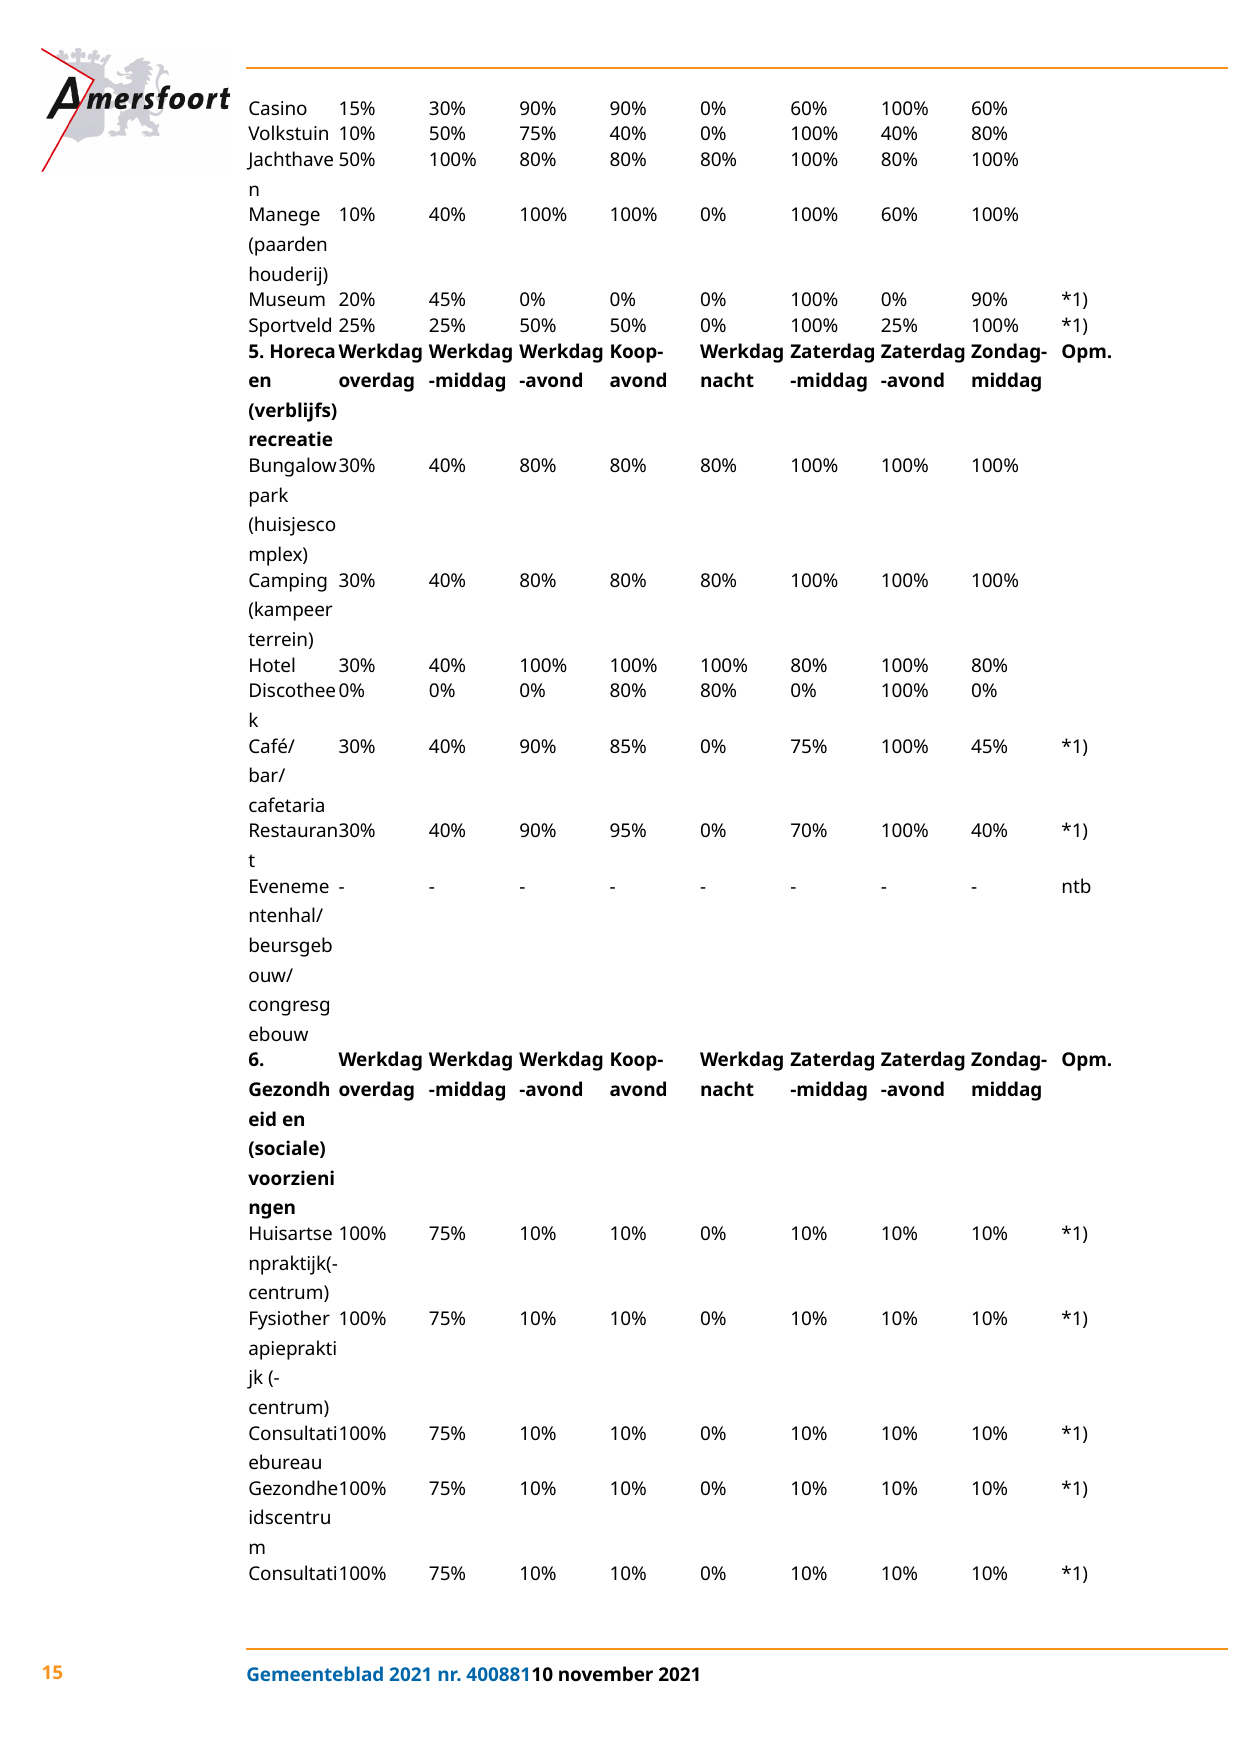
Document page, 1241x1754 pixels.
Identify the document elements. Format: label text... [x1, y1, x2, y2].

table_cell 80% [700, 678, 790, 733]
table_cell 10% [881, 1560, 971, 1586]
table_cell *1) [1061, 1475, 1152, 1560]
table_cell 90% [519, 733, 609, 818]
table_cell 100% [881, 567, 971, 652]
table_cell Gezondheidscentrum [248, 1475, 338, 1560]
table_cell 80% [700, 146, 790, 202]
table_cell - [338, 873, 429, 1047]
table_cell 100% [971, 146, 1061, 202]
table_cell 100% [338, 1305, 429, 1420]
table_cell - [971, 873, 1061, 1047]
table_cell 10% [971, 1420, 1061, 1475]
table_cell *1) [1061, 1420, 1152, 1475]
table_cell Koop-avond [609, 338, 700, 452]
table_cell 60% [790, 95, 881, 121]
table_cell 0% [971, 678, 1061, 733]
table_cell Zondag-middag [971, 338, 1061, 452]
table_cell 0% [790, 678, 881, 733]
table_cell 10% [609, 1420, 700, 1475]
table_cell 100% [338, 1220, 429, 1305]
table_cell 100% [790, 312, 881, 338]
table_cell 100% [338, 1560, 429, 1586]
table_cell Zaterdag-avond [881, 1047, 971, 1220]
table_cell *1) [1061, 312, 1152, 338]
table_cell 75% [519, 121, 609, 146]
table_cell 50% [609, 312, 700, 338]
table_cell Huisartsenpraktijk(-centrum) [248, 1220, 338, 1305]
table_cell 75% [429, 1220, 519, 1305]
table_cell ntb [1061, 873, 1152, 1047]
table_cell 10% [519, 1420, 609, 1475]
table_cell 75% [429, 1305, 519, 1420]
table_cell 0% [700, 1220, 790, 1305]
table_cell Werkdag-avond [519, 1047, 609, 1220]
table_cell [1061, 121, 1152, 146]
table_cell 80% [790, 652, 881, 677]
table_cell 80% [519, 567, 609, 652]
table_cell Werkdag-avond [519, 338, 609, 452]
table_cell 10% [609, 1560, 700, 1586]
table_cell Werkdag overdag [338, 1047, 429, 1220]
table_cell Opm. [1061, 1047, 1152, 1220]
table_cell 30% [338, 652, 429, 677]
table_cell 80% [609, 678, 700, 733]
table_cell 85% [609, 733, 700, 818]
table_cell Zondag-middag [971, 1047, 1061, 1220]
table_cell 100% [429, 146, 519, 202]
table_cell Zaterdag-avond [881, 338, 971, 452]
table_cell 75% [429, 1560, 519, 1586]
table_cell 100% [881, 453, 971, 567]
table_cell Evenementenhal/beursgebouw/ congresgebouw [248, 873, 338, 1047]
table_cell Zaterdag-middag [790, 1047, 881, 1220]
table_cell 100% [609, 202, 700, 286]
table_cell 10% [881, 1305, 971, 1420]
table_cell 6. Gezondheid en (sociale) voorzieningen [248, 1047, 338, 1220]
table_cell [1061, 146, 1152, 202]
table_cell 10% [519, 1220, 609, 1305]
table_cell 30% [338, 733, 429, 818]
table_cell 90% [971, 286, 1061, 312]
table_cell 10% [519, 1305, 609, 1420]
table_cell 50% [338, 146, 429, 202]
table_cell 10% [881, 1475, 971, 1560]
table_cell 0% [519, 678, 609, 733]
table_cell 70% [790, 818, 881, 873]
table_cell 100% [881, 678, 971, 733]
table_cell Sportveld [248, 312, 338, 338]
table_cell 100% [881, 95, 971, 121]
table_cell 40% [429, 818, 519, 873]
table_cell 100% [971, 202, 1061, 286]
table_cell 100% [881, 818, 971, 873]
table_cell Werkdag-middag [429, 338, 519, 452]
table_cell *1) [1061, 286, 1152, 312]
table_cell - [609, 873, 700, 1047]
table_cell 0% [519, 286, 609, 312]
table_cell *1) [1061, 1305, 1152, 1420]
table_cell 10% [790, 1220, 881, 1305]
table_cell 10% [609, 1305, 700, 1420]
table_cell 100% [790, 453, 881, 567]
table_cell 100% [790, 567, 881, 652]
table_cell 10% [881, 1220, 971, 1305]
table_cell 100% [338, 1420, 429, 1475]
table_cell 100% [790, 286, 881, 312]
table_cell 0% [609, 286, 700, 312]
table_cell [1061, 652, 1152, 677]
table_cell 50% [519, 312, 609, 338]
table_cell 10% [338, 121, 429, 146]
table_cell 10% [971, 1220, 1061, 1305]
table_cell 100% [790, 202, 881, 286]
table_cell 80% [519, 146, 609, 202]
table_cell 0% [700, 121, 790, 146]
table_cell 40% [429, 652, 519, 677]
table_cell 100% [338, 1475, 429, 1560]
table_cell 0% [700, 733, 790, 818]
table_cell 90% [519, 95, 609, 121]
table_cell 80% [971, 652, 1061, 677]
table_cell [1061, 678, 1152, 733]
table_cell 0% [700, 95, 790, 121]
table_cell 50% [429, 121, 519, 146]
table_cell *1) [1061, 733, 1152, 818]
table_cell 10% [609, 1220, 700, 1305]
table_cell Discotheek [248, 678, 338, 733]
table_cell 40% [971, 818, 1061, 873]
table_cell 25% [338, 312, 429, 338]
table_cell 0% [429, 678, 519, 733]
table_cell [1061, 202, 1152, 286]
table_cell - [790, 873, 881, 1047]
table_cell Zaterdag-middag [790, 338, 881, 452]
table_cell 80% [609, 146, 700, 202]
table_cell 60% [971, 95, 1061, 121]
table_cell 0% [700, 1420, 790, 1475]
table_cell Café/bar/cafetaria [248, 733, 338, 818]
table_cell 10% [790, 1305, 881, 1420]
table_cell 100% [519, 652, 609, 677]
table_cell Fysiotherapiepraktijk (-centrum) [248, 1305, 338, 1420]
table_cell - [881, 873, 971, 1047]
table_cell Consultatiebureau [248, 1420, 338, 1475]
table_cell 10% [971, 1560, 1061, 1586]
table_cell 75% [429, 1475, 519, 1560]
table_cell [1061, 453, 1152, 567]
table_cell 45% [429, 286, 519, 312]
table_cell 90% [609, 95, 700, 121]
table_cell 10% [790, 1560, 881, 1586]
table_cell 10% [338, 202, 429, 286]
table_cell 0% [700, 1475, 790, 1560]
table_cell 40% [429, 733, 519, 818]
table_cell 0% [881, 286, 971, 312]
table_cell Casino [248, 95, 338, 121]
table_cell 40% [429, 567, 519, 652]
table_cell 25% [429, 312, 519, 338]
table_cell 40% [881, 121, 971, 146]
table_cell Volkstuin [248, 121, 338, 146]
table_cell 80% [881, 146, 971, 202]
table_cell Werkdag nacht [700, 338, 790, 452]
table_cell 10% [790, 1475, 881, 1560]
table_cell 10% [609, 1475, 700, 1560]
table_cell [1061, 567, 1152, 652]
table_cell 100% [790, 146, 881, 202]
table_cell 10% [971, 1475, 1061, 1560]
table_cell 100% [971, 567, 1061, 652]
table_cell Werkdag-middag [429, 1047, 519, 1220]
table_cell Koop-avond [609, 1047, 700, 1220]
table_cell 60% [881, 202, 971, 286]
table_cell 45% [971, 733, 1061, 818]
table_cell Jachthaven [248, 146, 338, 202]
table_cell 0% [700, 1305, 790, 1420]
table_cell 25% [881, 312, 971, 338]
table_cell 100% [609, 652, 700, 677]
table_cell 0% [700, 1560, 790, 1586]
table_cell 80% [971, 121, 1061, 146]
table_cell 0% [338, 678, 429, 733]
table_cell 0% [700, 286, 790, 312]
table_cell *1) [1061, 1560, 1152, 1586]
table_cell Camping (kampeerterrein) [248, 567, 338, 652]
picture [41, 47, 231, 172]
table_cell 90% [519, 818, 609, 873]
table_cell 100% [519, 202, 609, 286]
table_cell 100% [971, 453, 1061, 567]
table_cell Restaurant [248, 818, 338, 873]
table_cell 10% [790, 1420, 881, 1475]
table_cell - [700, 873, 790, 1047]
table_cell Bungalowpark (huisjescomplex) [248, 453, 338, 567]
table_cell 5. Horeca en (verblijfs)recreatie [248, 338, 338, 452]
table_cell 95% [609, 818, 700, 873]
table_cell 0% [700, 818, 790, 873]
table_cell *1) [1061, 1220, 1152, 1305]
table_cell 30% [338, 818, 429, 873]
table_cell 80% [519, 453, 609, 567]
table_cell 10% [519, 1475, 609, 1560]
table_cell 100% [700, 652, 790, 677]
table_cell Manege (paardenhouderij) [248, 202, 338, 286]
table_cell *1) [1061, 818, 1152, 873]
table_cell Opm. [1061, 338, 1152, 452]
table_cell 30% [429, 95, 519, 121]
table_cell 100% [971, 312, 1061, 338]
table_cell 0% [700, 202, 790, 286]
table_cell Hotel [248, 652, 338, 677]
table_cell 30% [338, 567, 429, 652]
table_cell 40% [609, 121, 700, 146]
table_cell 80% [609, 567, 700, 652]
table_cell 10% [971, 1305, 1061, 1420]
table_cell 10% [519, 1560, 609, 1586]
table_cell 80% [609, 453, 700, 567]
table_cell 0% [700, 312, 790, 338]
table_cell 10% [881, 1420, 971, 1475]
table_cell Museum [248, 286, 338, 312]
table_cell [1061, 95, 1152, 121]
table_cell 80% [700, 453, 790, 567]
table_cell 100% [881, 733, 971, 818]
table_cell 80% [700, 567, 790, 652]
table_cell 100% [790, 121, 881, 146]
table_cell - [519, 873, 609, 1047]
table_cell 15% [338, 95, 429, 121]
table_cell Werkdag nacht [700, 1047, 790, 1220]
table_cell 100% [881, 652, 971, 677]
table_cell 75% [790, 733, 881, 818]
table_cell 20% [338, 286, 429, 312]
table_cell 40% [429, 453, 519, 567]
table_cell 40% [429, 202, 519, 286]
table_cell Werkdag overdag [338, 338, 429, 452]
table_cell 75% [429, 1420, 519, 1475]
table_cell - [429, 873, 519, 1047]
table_cell Consultatiebureau voor ouderen [248, 1560, 338, 1586]
table_cell 30% [338, 453, 429, 567]
